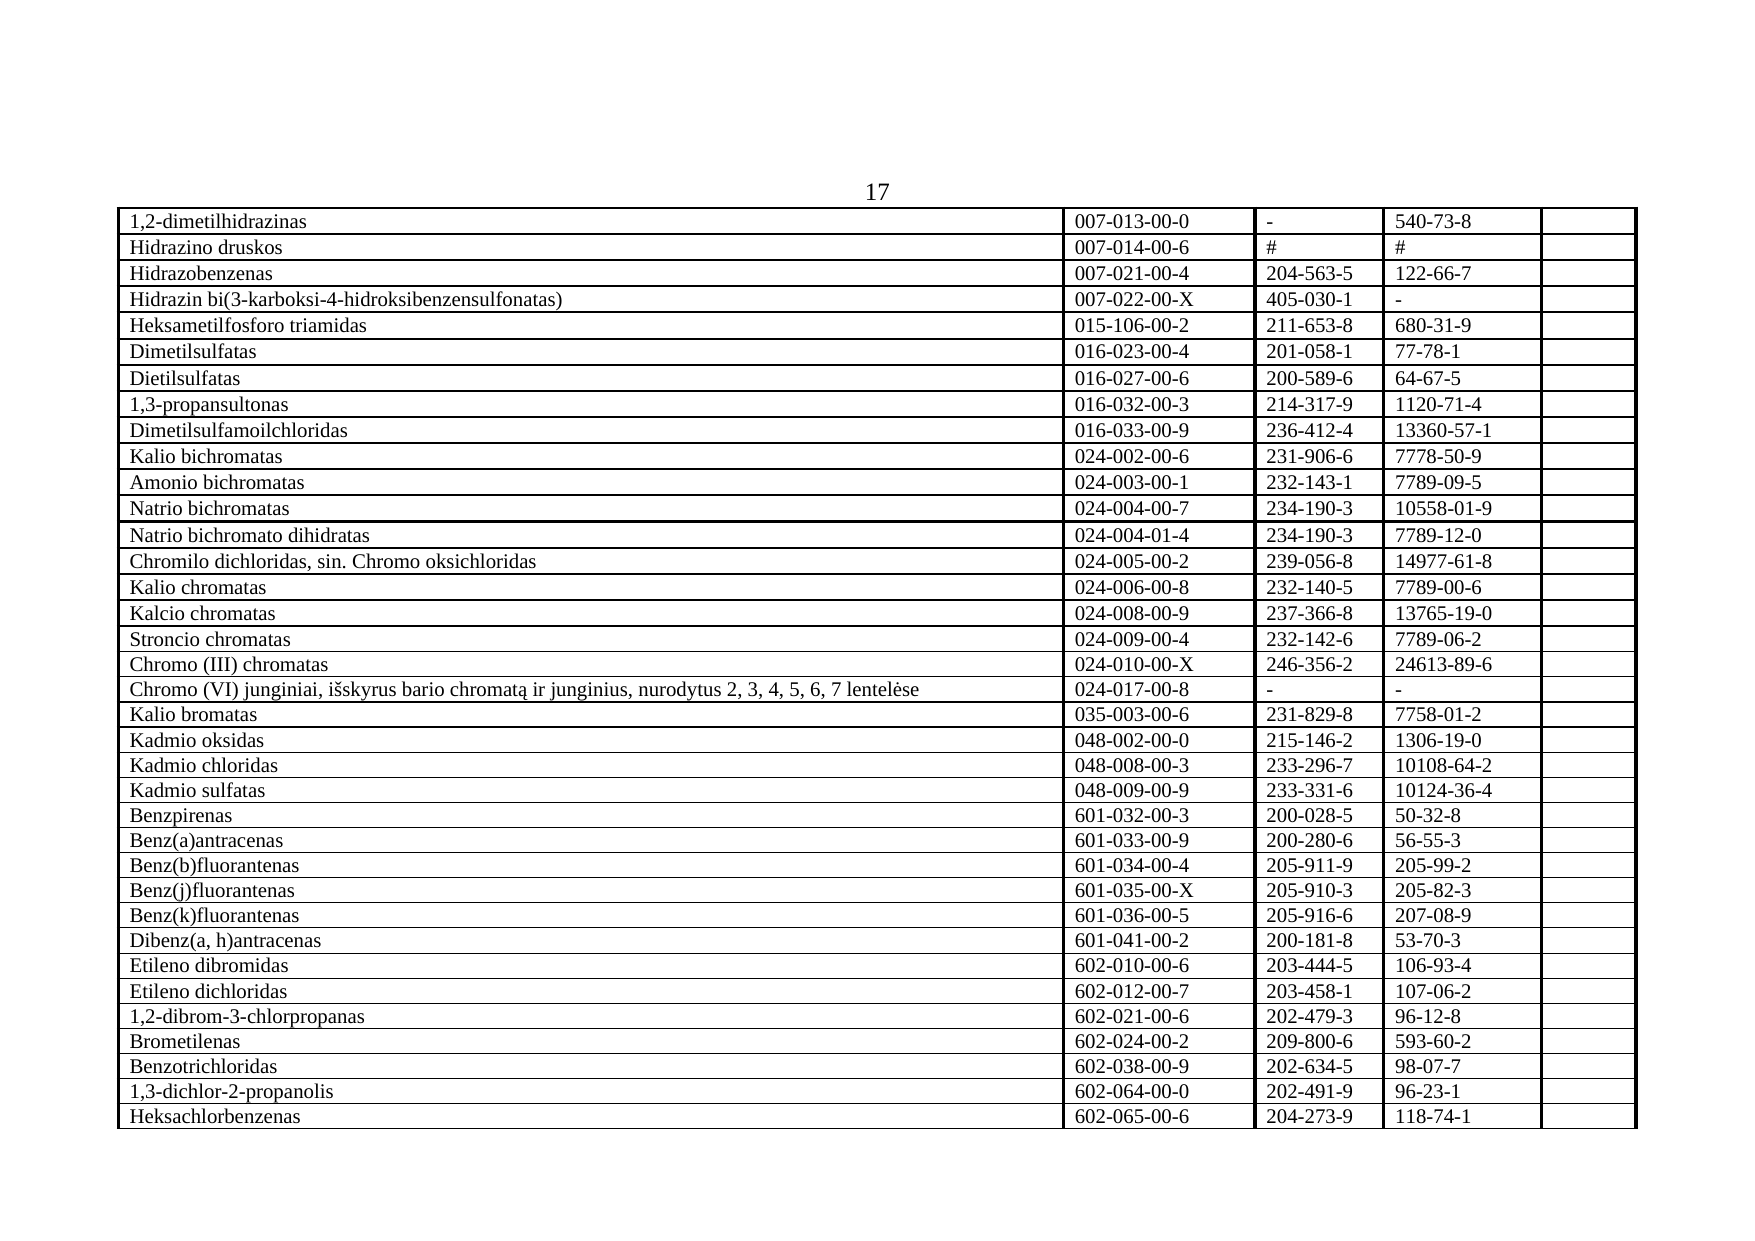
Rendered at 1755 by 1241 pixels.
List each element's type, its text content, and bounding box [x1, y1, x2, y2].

table_cell [1543, 903, 1634, 927]
table_cell Natrio bichromato dihidratas [120, 523, 1062, 547]
table_cell Benz(a)antracenas [120, 828, 1062, 852]
table_cell 602-038-00-9 [1065, 1054, 1253, 1078]
table_cell Dimetilsulfatas [120, 340, 1062, 363]
table_cell Benz(k)fluorantenas [120, 903, 1062, 927]
table_cell 7789-12-0 [1385, 523, 1540, 547]
table_cell [1543, 1104, 1634, 1128]
table_cell 234-190-3 [1257, 496, 1382, 520]
table_cell 601-036-00-5 [1065, 903, 1253, 927]
table_cell Hidrazobenzenas [120, 261, 1062, 285]
table_cell 232-142-6 [1257, 627, 1382, 651]
table_cell 601-034-00-4 [1065, 853, 1253, 877]
table_cell [1543, 703, 1634, 726]
table_cell 200-589-6 [1257, 366, 1382, 390]
table_cell [1543, 209, 1634, 233]
table_cell 024-009-00-4 [1065, 627, 1253, 651]
table_cell Amonio bichromatas [120, 470, 1062, 494]
table_cell [1543, 418, 1634, 442]
table_cell Hidrazino druskos [120, 235, 1062, 259]
table_cell 7758-01-2 [1385, 703, 1540, 726]
table_cell 7778-50-9 [1385, 444, 1540, 468]
table_cell [1543, 928, 1634, 952]
table_cell 024-004-00-7 [1065, 496, 1253, 520]
table_cell 602-065-00-6 [1065, 1104, 1253, 1128]
table_cell 016-032-00-3 [1065, 392, 1253, 416]
table_cell 016-033-00-9 [1065, 418, 1253, 442]
table_cell [1543, 601, 1634, 625]
table_cell - [1257, 209, 1382, 233]
table_cell [1543, 979, 1634, 1003]
table_cell 203-444-5 [1257, 954, 1382, 977]
table_cell 024-004-01-4 [1065, 523, 1253, 547]
table_cell [1543, 627, 1634, 651]
table_cell 601-032-00-3 [1065, 803, 1253, 827]
table_cell Dimetilsulfamoilchloridas [120, 418, 1062, 442]
table_cell [1543, 753, 1634, 777]
table_cell 024-006-00-8 [1065, 575, 1253, 599]
table_cell 024-002-00-6 [1065, 444, 1253, 468]
table_cell 202-491-9 [1257, 1079, 1382, 1103]
table_cell [1543, 549, 1634, 573]
table_cell 1,2-dibrom-3-chlorpropanas [120, 1004, 1062, 1028]
table_cell Chromo (VI) junginiai, išskyrus bario chromatą ir junginius, nurodytus 2, 3, 4, 5, 6, 7 lentelėse [120, 677, 1062, 701]
table_cell Heksametilfosforo triamidas [120, 313, 1062, 337]
table_cell 7789-09-5 [1385, 470, 1540, 494]
table_cell 024-010-00-X [1065, 652, 1253, 676]
table_cell 204-563-5 [1257, 261, 1382, 285]
table_cell 405-030-1 [1257, 287, 1382, 311]
table_cell 602-012-00-7 [1065, 979, 1253, 1003]
table_cell Chromilo dichloridas, sin. Chromo oksichloridas [120, 549, 1062, 573]
table_cell 202-479-3 [1257, 1004, 1382, 1028]
table_cell 96-12-8 [1385, 1004, 1540, 1028]
table_cell 205-99-2 [1385, 853, 1540, 877]
table_cell [1543, 954, 1634, 977]
table_cell [1543, 313, 1634, 337]
table_cell 601-033-00-9 [1065, 828, 1253, 852]
table_cell [1543, 235, 1634, 259]
table_cell 239-056-8 [1257, 549, 1382, 573]
table_cell Dibenz(a, h)antracenas [120, 928, 1062, 952]
table_cell [1543, 652, 1634, 676]
table_cell Kalcio chromatas [120, 601, 1062, 625]
table_cell 205-916-6 [1257, 903, 1382, 927]
table_cell 107-06-2 [1385, 979, 1540, 1003]
table_cell # [1385, 235, 1540, 259]
table_cell 234-190-3 [1257, 523, 1382, 547]
table_cell Benz(j)fluorantenas [120, 878, 1062, 902]
table_cell 1,3-dichlor-2-propanolis [120, 1079, 1062, 1103]
table_cell Natrio bichromatas [120, 496, 1062, 520]
table_cell 96-23-1 [1385, 1079, 1540, 1103]
table_cell 215-146-2 [1257, 728, 1382, 752]
table_cell 24613-89-6 [1385, 652, 1540, 676]
table_cell 205-911-9 [1257, 853, 1382, 877]
table_cell 10108-64-2 [1385, 753, 1540, 777]
table_cell 203-458-1 [1257, 979, 1382, 1003]
table_cell - [1385, 287, 1540, 311]
table_cell 593-60-2 [1385, 1029, 1540, 1053]
table_cell 233-296-7 [1257, 753, 1382, 777]
table_cell [1543, 340, 1634, 363]
table_cell 50-32-8 [1385, 803, 1540, 827]
table_cell 048-002-00-0 [1065, 728, 1253, 752]
table_cell 540-73-8 [1385, 209, 1540, 233]
table_cell [1543, 677, 1634, 701]
table_cell 602-010-00-6 [1065, 954, 1253, 977]
table_cell Hidrazin bi(3-karboksi-4-hidroksibenzensulfonatas) [120, 287, 1062, 311]
table_cell 232-140-5 [1257, 575, 1382, 599]
table_cell 64-67-5 [1385, 366, 1540, 390]
table_cell - [1257, 677, 1382, 701]
table_cell 024-003-00-1 [1065, 470, 1253, 494]
table_cell 1120-71-4 [1385, 392, 1540, 416]
table_cell 236-412-4 [1257, 418, 1382, 442]
table_cell 007-021-00-4 [1065, 261, 1253, 285]
table_cell [1543, 778, 1634, 802]
table_cell 200-028-5 [1257, 803, 1382, 827]
table_cell 231-906-6 [1257, 444, 1382, 468]
table_cell Benzotrichloridas [120, 1054, 1062, 1078]
table_cell 7789-00-6 [1385, 575, 1540, 599]
table_cell 10558-01-9 [1385, 496, 1540, 520]
table_cell 237-366-8 [1257, 601, 1382, 625]
table_cell 007-014-00-6 [1065, 235, 1253, 259]
table_cell [1543, 728, 1634, 752]
table_cell Kadmio chloridas [120, 753, 1062, 777]
table_cell [1543, 444, 1634, 468]
table_cell Kalio chromatas [120, 575, 1062, 599]
table_cell Heksachlorbenzenas [120, 1104, 1062, 1128]
table_cell Chromo (III) chromatas [120, 652, 1062, 676]
table_cell Etileno dichloridas [120, 979, 1062, 1003]
table_cell 601-035-00-X [1065, 878, 1253, 902]
table_cell Stroncio chromatas [120, 627, 1062, 651]
table_cell 98-07-7 [1385, 1054, 1540, 1078]
table_cell 209-800-6 [1257, 1029, 1382, 1053]
table_cell [1543, 803, 1634, 827]
table_cell 14977-61-8 [1385, 549, 1540, 573]
table_cell Kalio bromatas [120, 703, 1062, 726]
table_cell [1543, 1004, 1634, 1028]
table_cell [1543, 496, 1634, 520]
table_cell 024-008-00-9 [1065, 601, 1253, 625]
table_cell 048-008-00-3 [1065, 753, 1253, 777]
table_cell Kalio bichromatas [120, 444, 1062, 468]
table_cell 1,2-dimetilhidrazinas [120, 209, 1062, 233]
table_cell 13765-19-0 [1385, 601, 1540, 625]
table_cell 77-78-1 [1385, 340, 1540, 363]
table_cell 015-106-00-2 [1065, 313, 1253, 337]
table_cell 232-143-1 [1257, 470, 1382, 494]
table_cell [1543, 828, 1634, 852]
table_cell 048-009-00-9 [1065, 778, 1253, 802]
table_cell 56-55-3 [1385, 828, 1540, 852]
table_cell 602-021-00-6 [1065, 1004, 1253, 1028]
table_cell 1,3-propansultonas [120, 392, 1062, 416]
table_cell 13360-57-1 [1385, 418, 1540, 442]
table_cell Etileno dibromidas [120, 954, 1062, 977]
table_cell 10124-36-4 [1385, 778, 1540, 802]
table_cell 016-023-00-4 [1065, 340, 1253, 363]
table_cell 200-181-8 [1257, 928, 1382, 952]
table_cell [1543, 1029, 1634, 1053]
table_cell # [1257, 235, 1382, 259]
table_cell 106-93-4 [1385, 954, 1540, 977]
table_cell 602-024-00-2 [1065, 1029, 1253, 1053]
table_cell 118-74-1 [1385, 1104, 1540, 1128]
table_cell [1543, 392, 1634, 416]
table_cell Benzpirenas [120, 803, 1062, 827]
table_cell 007-013-00-0 [1065, 209, 1253, 233]
table_cell - [1385, 677, 1540, 701]
table_cell 602-064-00-0 [1065, 1079, 1253, 1103]
table_cell [1543, 287, 1634, 311]
table_cell 233-331-6 [1257, 778, 1382, 802]
table_cell 207-08-9 [1385, 903, 1540, 927]
table_cell Dietilsulfatas [120, 366, 1062, 390]
table_cell 202-634-5 [1257, 1054, 1382, 1078]
table_cell 53-70-3 [1385, 928, 1540, 952]
table_cell 231-829-8 [1257, 703, 1382, 726]
table_cell 680-31-9 [1385, 313, 1540, 337]
table_cell Brometilenas [120, 1029, 1062, 1053]
table_cell 601-041-00-2 [1065, 928, 1253, 952]
table_cell 024-005-00-2 [1065, 549, 1253, 573]
table_cell [1543, 366, 1634, 390]
table_cell 016-027-00-6 [1065, 366, 1253, 390]
table_cell 007-022-00-X [1065, 287, 1253, 311]
table_cell [1543, 1079, 1634, 1103]
table_cell 035-003-00-6 [1065, 703, 1253, 726]
table_cell [1543, 261, 1634, 285]
table_cell 7789-06-2 [1385, 627, 1540, 651]
table_cell 246-356-2 [1257, 652, 1382, 676]
table_cell 204-273-9 [1257, 1104, 1382, 1128]
table_cell 024-017-00-8 [1065, 677, 1253, 701]
table_cell Kadmio oksidas [120, 728, 1062, 752]
table_cell [1543, 1054, 1634, 1078]
table_cell 214-317-9 [1257, 392, 1382, 416]
table_cell 1306-19-0 [1385, 728, 1540, 752]
table_cell [1543, 878, 1634, 902]
table_cell [1543, 470, 1634, 494]
table_cell [1543, 575, 1634, 599]
table_cell Benz(b)fluorantenas [120, 853, 1062, 877]
table_cell 122-66-7 [1385, 261, 1540, 285]
table_cell 205-910-3 [1257, 878, 1382, 902]
table_cell [1543, 853, 1634, 877]
table_cell 201-058-1 [1257, 340, 1382, 363]
table_cell 200-280-6 [1257, 828, 1382, 852]
table_cell Kadmio sulfatas [120, 778, 1062, 802]
table_cell 211-653-8 [1257, 313, 1382, 337]
table_cell 205-82-3 [1385, 878, 1540, 902]
table_cell [1543, 523, 1634, 547]
